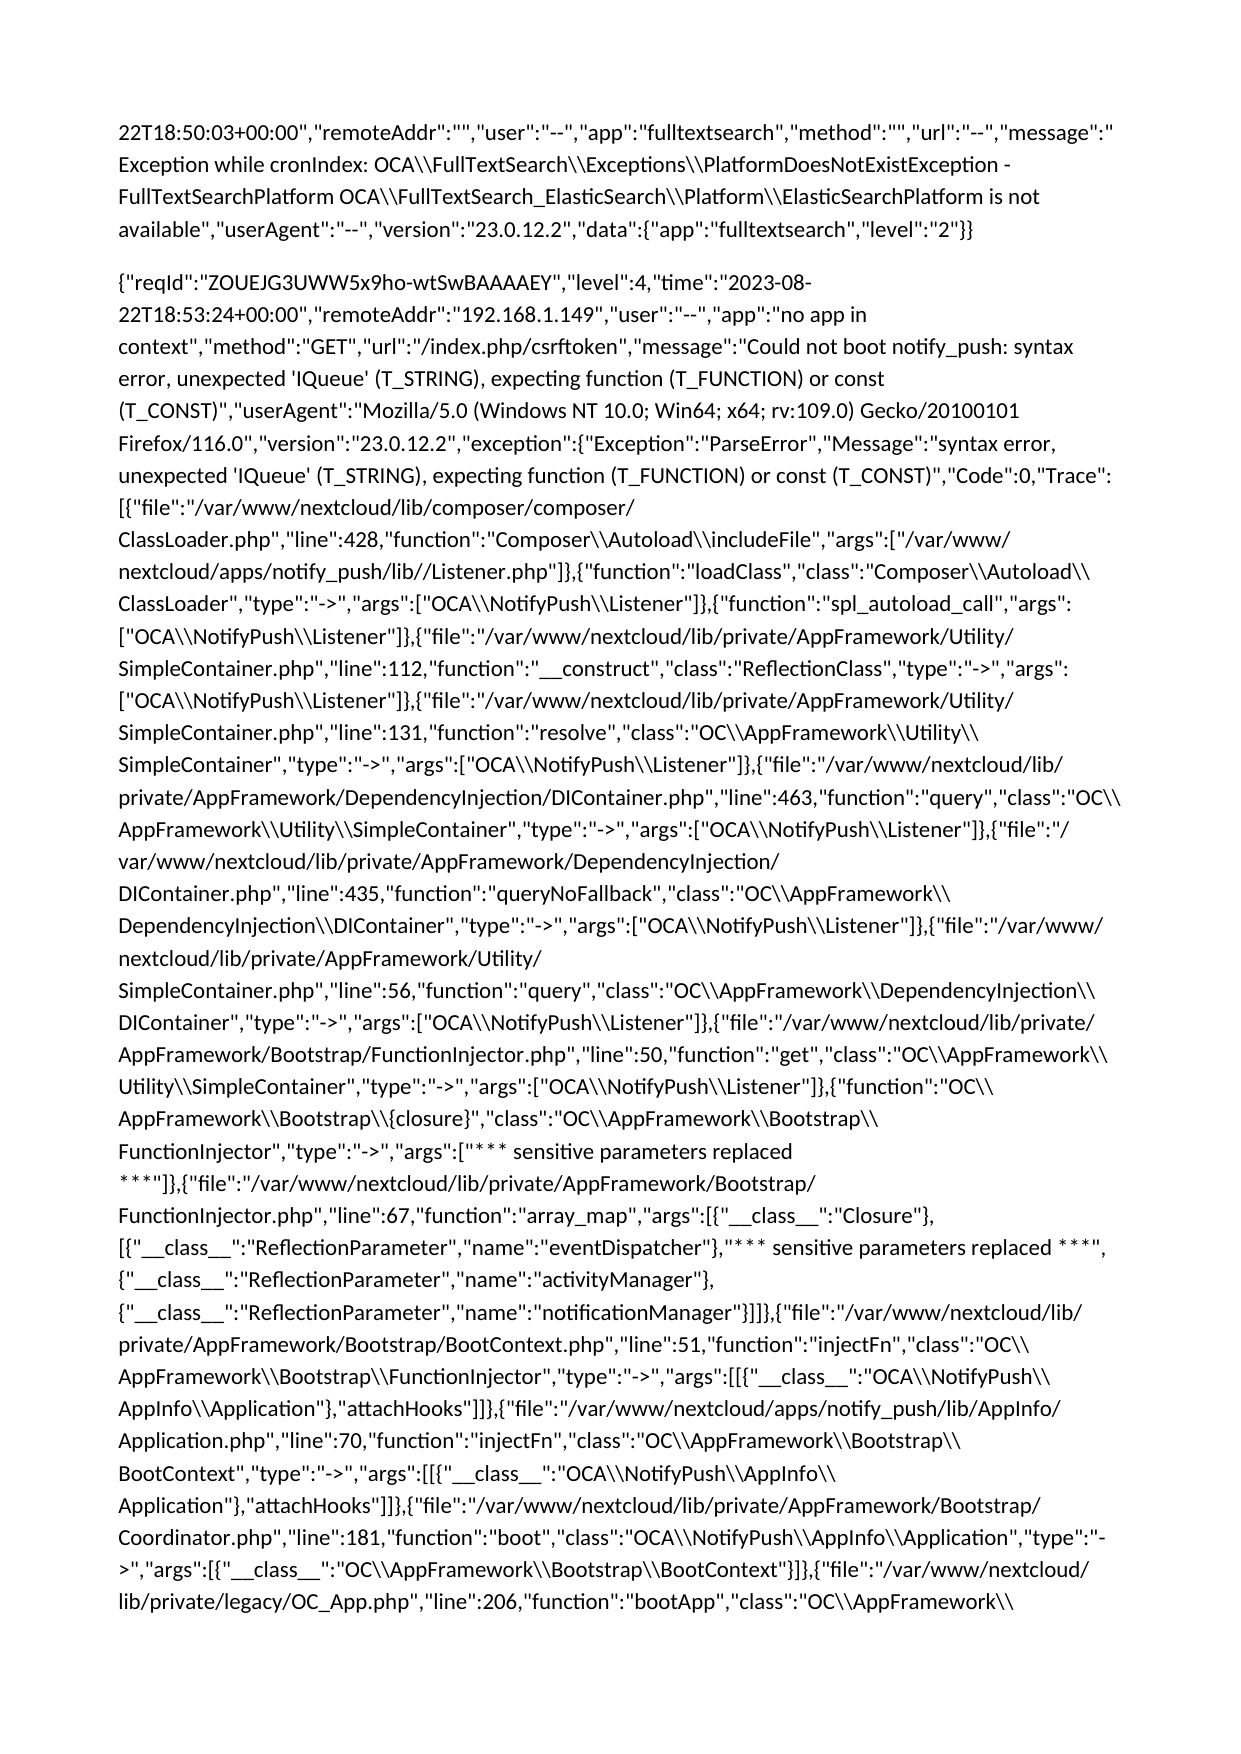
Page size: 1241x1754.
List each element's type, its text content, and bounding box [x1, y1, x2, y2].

text 22T18:50:03+00:00","remoteAddr":"","user":"--","app":"fulltextsearch","method":"","url":"--","message":"Exception while cronIndex: OCA\\FullTextSearch\\Exceptions\\PlatformDoesNotExistException - FullTextSearchPlatform OCA\\FullTextSearch_ElasticSearch\\Platform\\ElasticSearchPlatform is not available","userAgent":"--","version":"23.0.12.2","data":{"app":"fulltextsearch","level":"2"}} [118, 118, 1122, 243]
text {"reqId":"ZOUEJG3UWW5x9ho-wtSwBAAAAEY","level":4,"time":"2023-08-22T18:53:24+00:00","remoteAddr":"192.168.1.149","user":"--","app":"no app in context","method":"GET","url":"/index.php/csrftoken","message":"Could not boot notify_push: syntax error, unexpected 'IQueue' (T_STRING), expecting function (T_FUNCTION) or const (T_CONST)","userAgent":"Mozilla/5.0 (Windows NT 10.0; Win64; x64; rv:109.0) Gecko/20100101 Firefox/116.0","version":"23.0.12.2","exception":{"Exception":"ParseError","Message":"syntax error, unexpected 'IQueue' (T_STRING), expecting function (T_FUNCTION) or const (T_CONST)","Code":0,"Trace":[{"file":"/var/www/nextcloud/lib/composer/composer/ClassLoader.php","line":428,"function":"Composer\\Autoload\\includeFile","args":["/var/www/nextcloud/apps/notify_push/lib//Listener.php"]},{"function":"loadClass","class":"Composer\\Autoload\\ClassLoader","type":"->","args":["OCA\\NotifyPush\\Listener"]},{"function":"spl_autoload_call","args":["OCA\\NotifyPush\\Listener"]},{"file":"/var/www/nextcloud/lib/private/AppFramework/Utility/SimpleContainer.php","line":112,"function":"__construct","class":"ReflectionClass","type":"->","args":["OCA\\NotifyPush\\Listener"]},{"file":"/var/www/nextcloud/lib/private/AppFramework/Utility/SimpleContainer.php","line":131,"function":"resolve","class":"OC\\AppFramework\\Utility\\SimpleContainer","type":"->","args":["OCA\\NotifyPush\\Listener"]},{"file":"/var/www/nextcloud/lib/private/AppFramework/DependencyInjection/DIContainer.php","line":463,"function":"query","class":"OC\\AppFramework\\Utility\\SimpleContainer","type":"->","args":["OCA\\NotifyPush\\Listener"]},{"file":"/var/www/nextcloud/lib/private/AppFramework/DependencyInjection/DIContainer.php","line":435,"function":"queryNoFallback","class":"OC\\AppFramework\\DependencyInjection\\DIContainer","type":"->","args":["OCA\\NotifyPush\\Listener"]},{"file":"/var/www/nextcloud/lib/private/AppFramework/Utility/SimpleContainer.php","line":56,"function":"query","class":"OC\\AppFramework\\DependencyInjection\\DIContainer","type":"->","args":["OCA\\NotifyPush\\Listener"]},{"file":"/var/www/nextcloud/lib/private/AppFramework/Bootstrap/FunctionInjector.php","line":50,"function":"get","class":"OC\\AppFramework\\Utility\\SimpleContainer","type":"->","args":["OCA\\NotifyPush\\Listener"]},{"function":"OC\\AppFramework\\Bootstrap\\{closure}","class":"OC\\AppFramework\\Bootstrap\\FunctionInjector","type":"->","args":["*** sensitive parameters replaced ***"]},{"file":"/var/www/nextcloud/lib/private/AppFramework/Bootstrap/FunctionInjector.php","line":67,"function":"array_map","args":[{"__class__":"Closure"},[{"__class__":"ReflectionParameter","name":"eventDispatcher"},"*** sensitive parameters replaced ***",{"__class__":"ReflectionParameter","name":"activityManager"},{"__class__":"ReflectionParameter","name":"notificationManager"}]]},{"file":"/var/www/nextcloud/lib/private/AppFramework/Bootstrap/BootContext.php","line":51,"function":"injectFn","class":"OC\\AppFramework\\Bootstrap\\FunctionInjector","type":"->","args":[[{"__class__":"OCA\\NotifyPush\\AppInfo\\Application"},"attachHooks"]]},{"file":"/var/www/nextcloud/apps/notify_push/lib/AppInfo/Application.php","line":70,"function":"injectFn","class":"OC\\AppFramework\\Bootstrap\\BootContext","type":"->","args":[[{"__class__":"OCA\\NotifyPush\\AppInfo\\Application"},"attachHooks"]]},{"file":"/var/www/nextcloud/lib/private/AppFramework/Bootstrap/Coordinator.php","line":181,"function":"boot","class":"OCA\\NotifyPush\\AppInfo\\Application","type":"->","args":[{"__class__":"OC\\AppFramework\\Bootstrap\\BootContext"}]},{"file":"/var/www/nextcloud/lib/private/legacy/OC_App.php","line":206,"function":"bootApp","class":"OC\\AppFramework\\ [118, 268, 1122, 1615]
